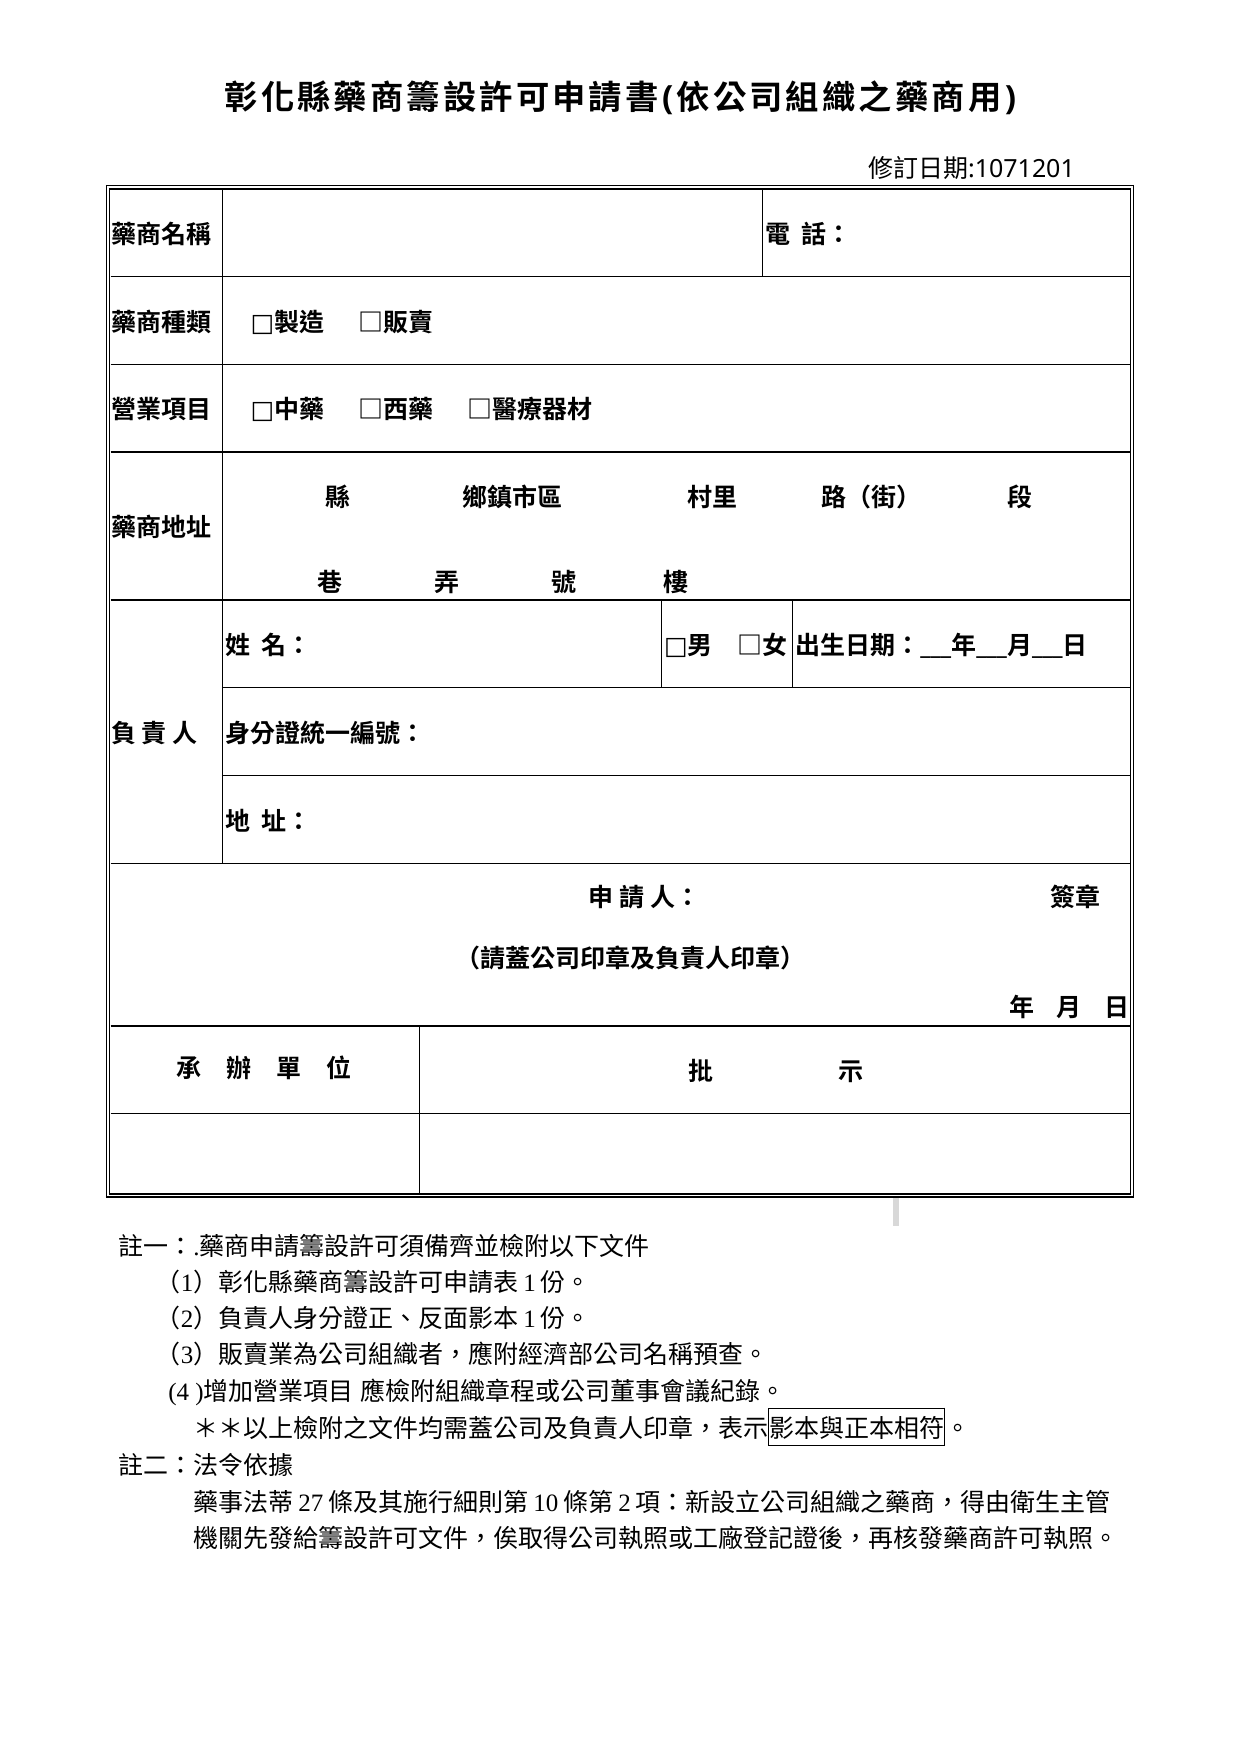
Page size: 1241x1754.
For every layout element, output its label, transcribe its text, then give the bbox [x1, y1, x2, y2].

text 藥事法蒂27條及其施行細則第10條第2項：新設立公司組織之藥商，得由衛生主管機關先發給籌設許可文件，俟取得公司執照或工廠登記證後，再核發藥商許可執照。 [193, 1482, 1122, 1554]
table_cell 營業項目 [110, 365, 222, 451]
table_cell 藥商種類 [110, 277, 222, 363]
table_cell 負 責 人 [110, 600, 222, 862]
text ＊＊以上檢附之文件均需蓋公司及負責人印章，表示影本與正本相符。 [769, 1409, 944, 1445]
table_cell 姓 名： [223, 601, 661, 687]
text （1）彰化縣藥商籌設許可申請表1份。 [118, 1262, 1122, 1299]
text 註二：法令依據 [118, 1446, 1122, 1482]
table_cell 身分證統一編號： [223, 688, 1130, 775]
table_header 藥商名稱 [110, 190, 222, 276]
text （2）負責人身分證正、反面影本1份。 [118, 1299, 1122, 1335]
table_cell 承 辦 單 位 [110, 1026, 419, 1113]
table_header 電 話： [763, 190, 1130, 276]
text (4 )增加營業項目 應檢附組織章程或公司董事會議紀錄。 [118, 1371, 1122, 1407]
text （3）販賣業為公司組織者，應附經濟部公司名稱預查。 [156, 1335, 1122, 1371]
text ＊＊以上檢附之文件均需蓋公司及負責人印章，表示影本與正本相符。 [118, 1407, 944, 1446]
table_cell 批 示 [420, 1027, 1130, 1113]
table_header [223, 190, 762, 276]
table_cell □中藥 □西藥 □醫療器材 [223, 365, 1130, 451]
text 彰化縣藥商籌設許可申請書(依公司組織之藥商用) [118, 71, 1122, 119]
text 註一：.藥商申請籌設許可須備齊並檢附以下文件 [118, 1226, 1122, 1262]
table_cell [110, 1114, 419, 1193]
table_cell 藥商地址 [110, 452, 222, 599]
table_cell 地 址： [223, 776, 1130, 862]
text 修訂日期:1071201 [118, 148, 1074, 185]
table_cell [420, 1114, 1130, 1193]
table_cell □製造 □販賣 [223, 277, 1130, 363]
table_cell □男 □女 [662, 601, 792, 687]
table_cell 申 請 人： 簽章 （請蓋公司印章及負責人印章） 年 月 日 [110, 864, 1130, 1025]
table_cell 出生日期：___年___月___日 [793, 601, 1130, 687]
text ＊＊以上檢附之文件均需蓋公司及負責人印章，表示影本與正本相符。 [945, 1407, 1122, 1446]
table_cell 縣 鄉鎮市區 村里 路（街） 段 巷 弄 號 樓 [223, 453, 1130, 599]
